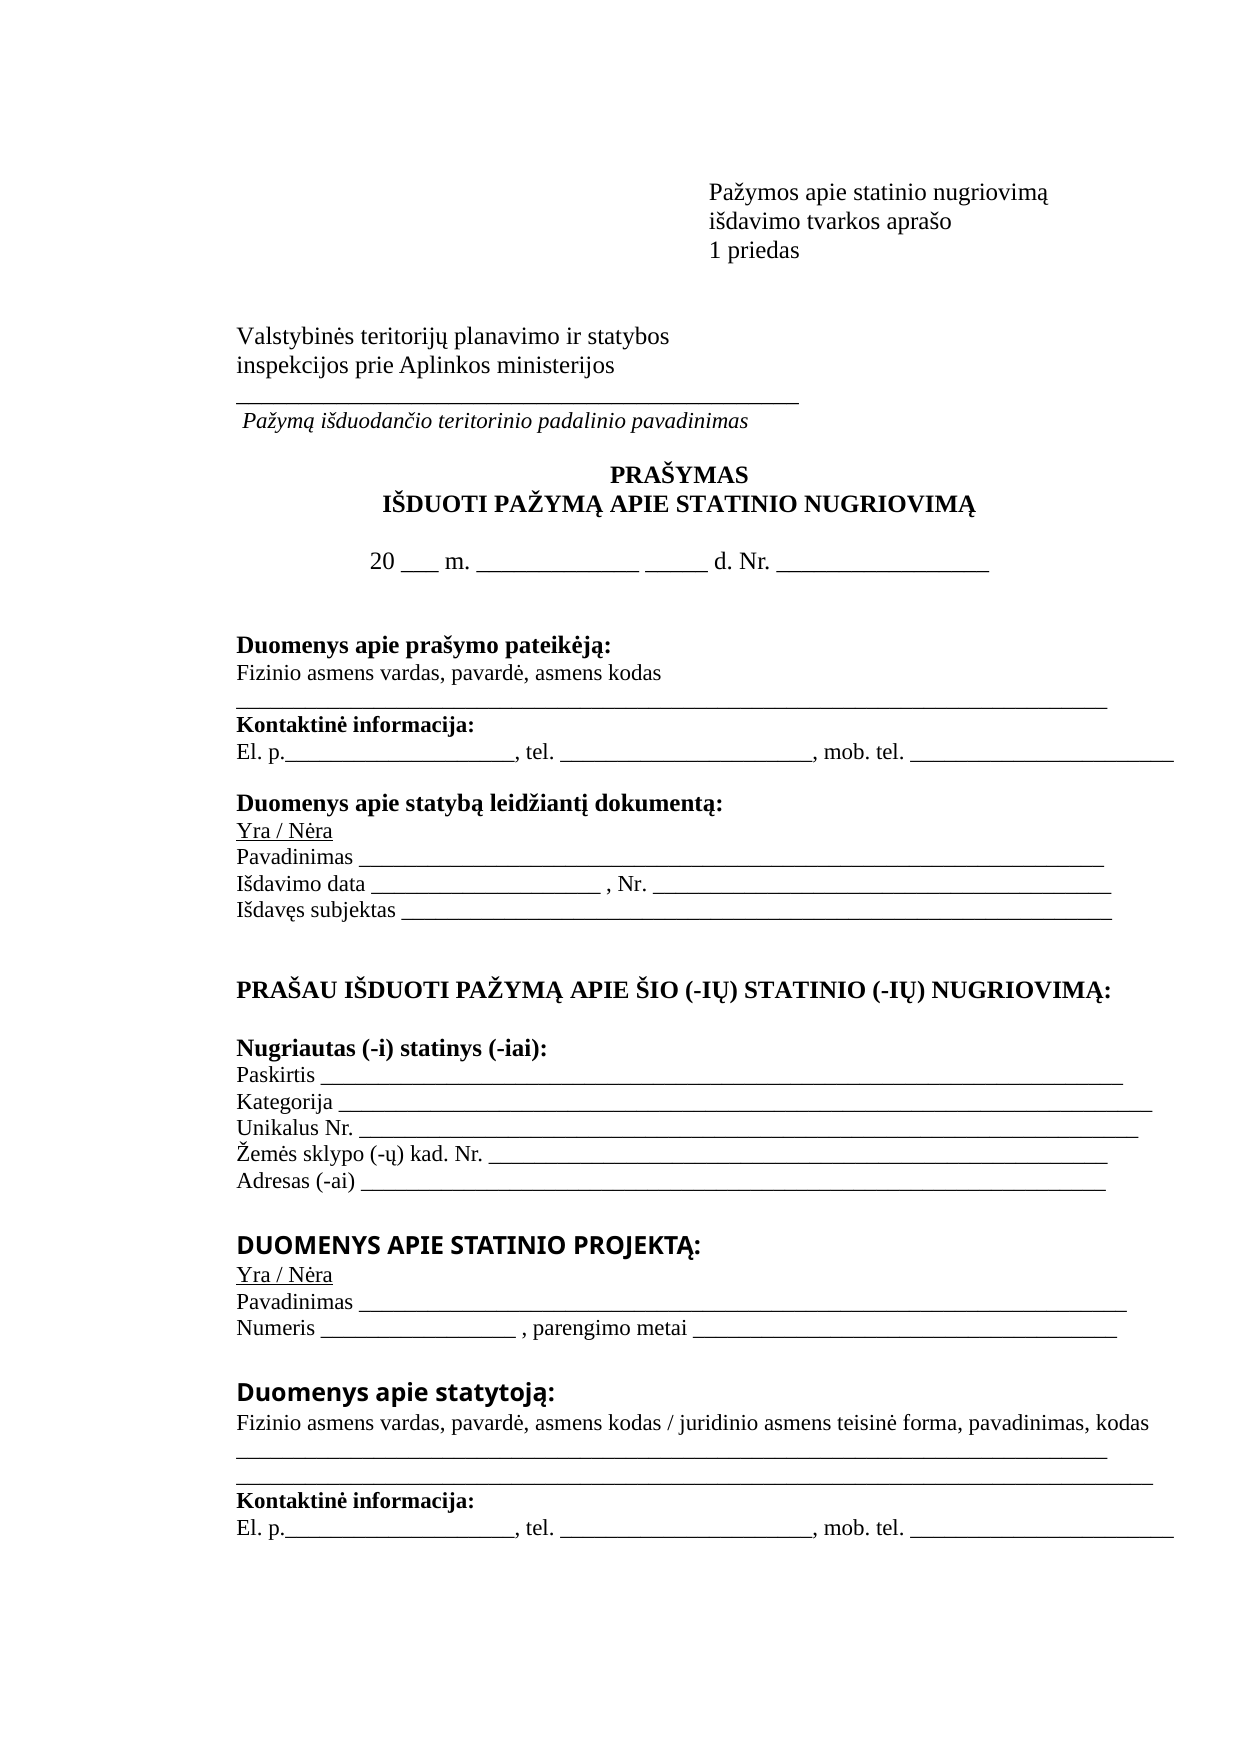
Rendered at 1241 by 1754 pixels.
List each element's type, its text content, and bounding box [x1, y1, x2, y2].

text Žemės sklypo (-ų) kad. Nr. ______________________________________________________ [177, 1141, 1181, 1167]
text ________________________________________________________________________________ [236, 1461, 1181, 1488]
text Numeris _________________ , parengimo metai _____________________________________ [177, 1314, 1181, 1340]
text Fizinio asmens vardas, pavardė, asmens kodas / juridinio asmens teisinė forma, pavadinimas, kodas [236, 1408, 1181, 1435]
text El. p.____________________, tel. ______________________, mob. tel. _______________________ [177, 1514, 1181, 1540]
text Yra / Nėra [177, 817, 1181, 843]
text Kontaktinė informacija: [177, 1488, 1181, 1514]
text IŠDUOTI PAŽYMĄ APIE STATINIO NUGRIOVIMĄ [177, 489, 1181, 517]
text išdavimo tvarkos aprašo [177, 206, 1181, 235]
text Duomenys apie statinio projektą: [177, 1227, 1181, 1261]
text Unikalus Nr. ____________________________________________________________________ [177, 1114, 1181, 1141]
text Valstybinės teritorijų planavimo ir statybos [236, 321, 1181, 350]
text 1 priedas [177, 235, 1181, 263]
text ____________________________________________________________________________ [177, 685, 1181, 711]
text Nugriautas (-i) statinys (-iai): [177, 1033, 1181, 1061]
text PRAŠAU IŠDUOTI pažymą apie šiO (-Ių) statiniO (-ių) nugriovimą: [177, 975, 1181, 1004]
text 20 ___ m. _____________ _____ d. Nr. _________________ [177, 546, 1181, 575]
text Pažymos apie statinio nugriovimą [177, 177, 1181, 206]
text Kategorija _______________________________________________________________________ [177, 1088, 1181, 1114]
text Paskirtis ______________________________________________________________________ [177, 1061, 1181, 1088]
text _____________________________________________ [236, 378, 1181, 407]
text Kontaktinė informacija: [177, 711, 1181, 738]
text inspekcijos prie Aplinkos ministerijos [236, 350, 1181, 378]
text Fizinio asmens vardas, pavardė, asmens kodas [177, 659, 1181, 685]
text Pažymą išduodančio teritorinio padalinio pavadinimas [236, 407, 1181, 433]
text Duomenys apie statybą leidžiantį dokumentą: [177, 788, 1181, 817]
text PRAŠYMAS [177, 460, 1181, 489]
text Adresas (-ai) _________________________________________________________________ [177, 1167, 1181, 1193]
text Išdavimo data ____________________ , Nr. ________________________________________ [177, 870, 1181, 896]
text Pavadinimas ___________________________________________________________________ [177, 1288, 1181, 1314]
text Duomenys apie prašymo pateikėją: [177, 630, 1181, 659]
text Išdavęs subjektas ______________________________________________________________ [177, 896, 1181, 922]
text Yra / Nėra [177, 1261, 1181, 1288]
text Duomenys apie statytoją: [177, 1374, 1181, 1408]
text Pavadinimas _________________________________________________________________ [177, 843, 1181, 870]
text El. p.____________________, tel. ______________________, mob. tel. _______________________ [177, 738, 1181, 764]
text ____________________________________________________________________________ [236, 1435, 1181, 1461]
